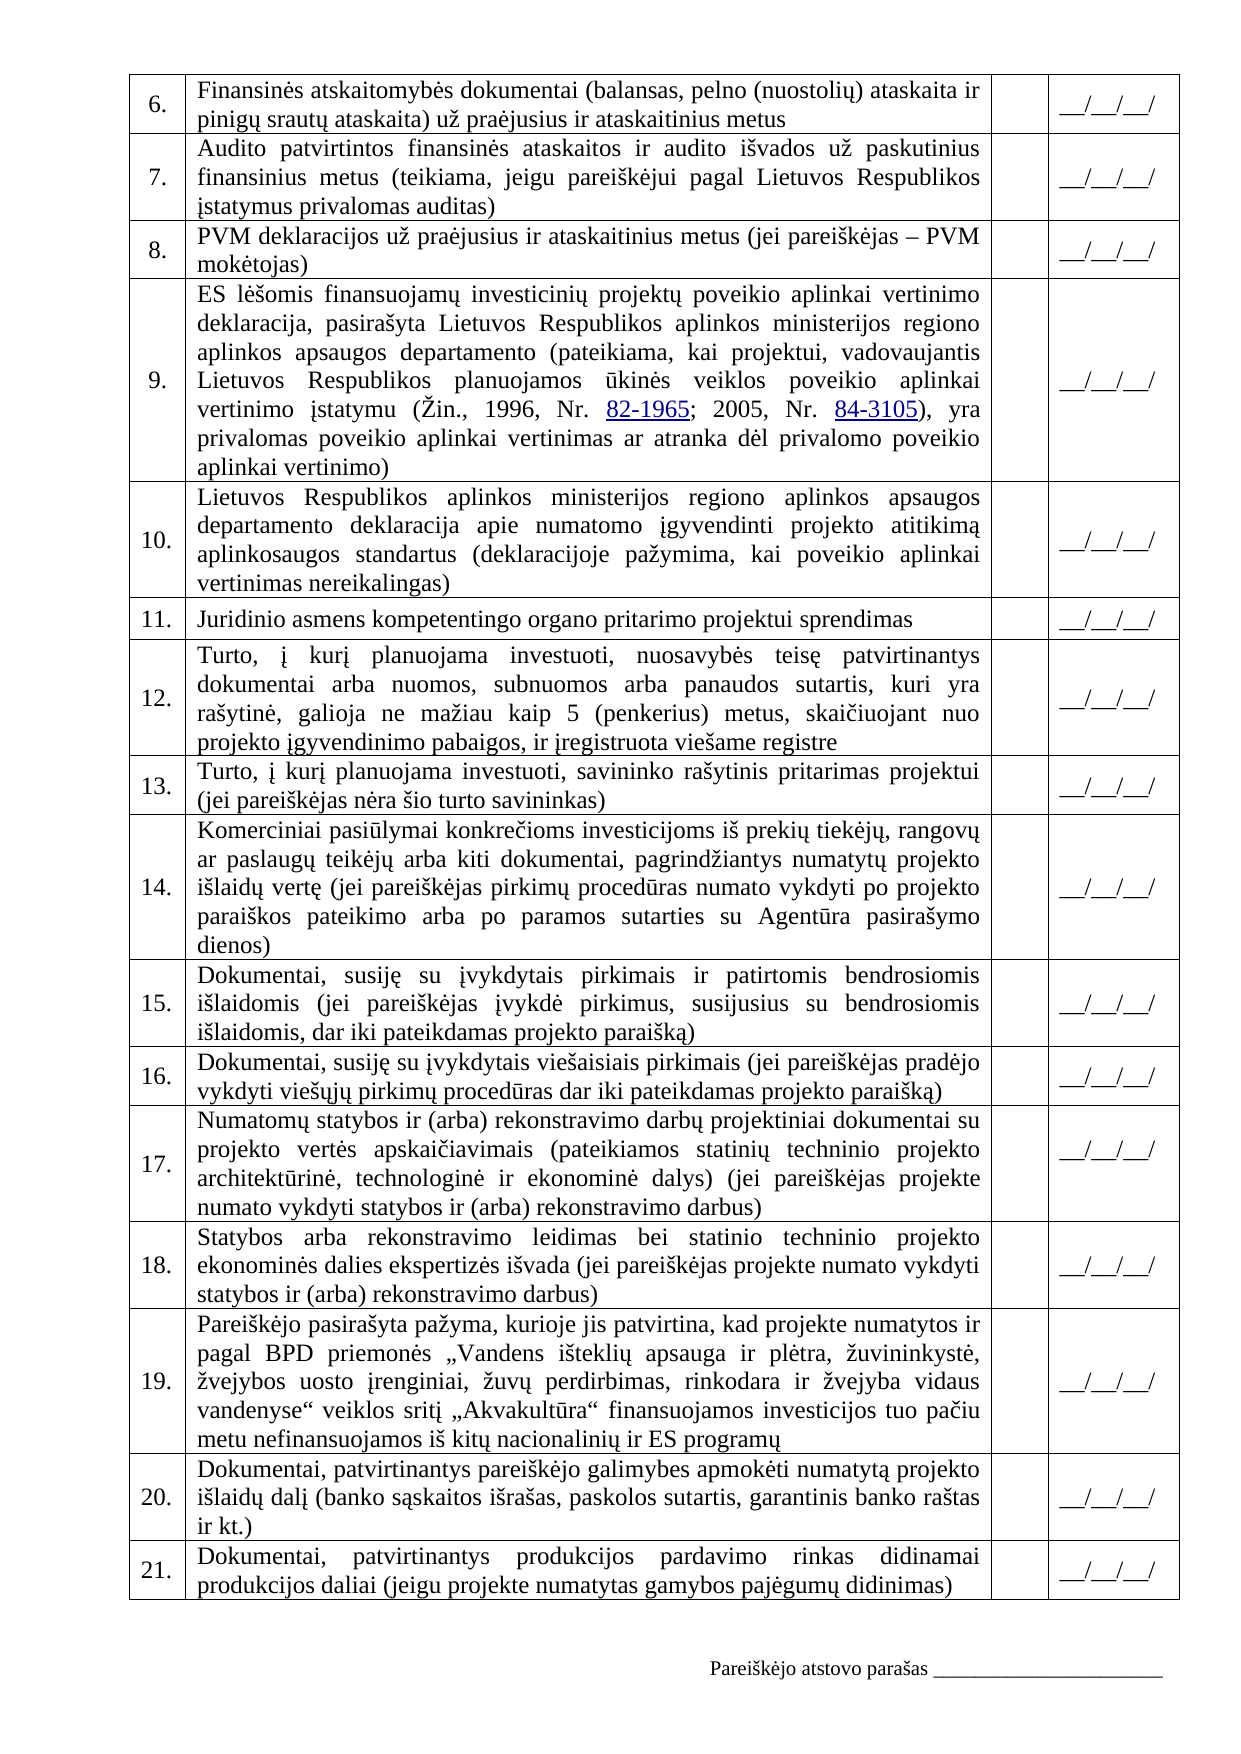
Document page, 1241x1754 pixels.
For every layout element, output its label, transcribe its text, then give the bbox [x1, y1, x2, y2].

table_cell Dokumentai, patvirtinantys pareiškėjo galimybes apmokėti numatytą projekto išlaidų dalį (banko sąskaitos išrašas, paskolos sutartis, garantinis banko raštas ir kt.) [186, 1454, 991, 1540]
table_cell __/__/__/ [1049, 640, 1179, 755]
table_cell Turto, į kurį planuojama investuoti, nuosavybės teisę patvirtinantys dokumentai arba nuomos, subnuomos arba panaudos sutartis, kuri yra rašytinė, galioja ne mažiau kaip 5 (penkerius) metus, skaičiuojant nuo projekto įgyvendinimo pabaigos, ir įregistruota viešame registre [186, 640, 991, 755]
table_cell Turto, į kurį planuojama investuoti, savininko rašytinis pritarimas projektui (jei pareiškėjas nėra šio turto savininkas) [186, 756, 991, 814]
table_cell __/__/__/ [1049, 960, 1179, 1046]
table_cell __/__/__/ [1049, 815, 1179, 959]
table_cell 21. [130, 1541, 185, 1598]
table_cell __/__/__/ [1049, 134, 1179, 220]
table_cell [992, 1047, 1048, 1104]
table_cell __/__/__/ [1049, 279, 1179, 481]
table_cell [992, 815, 1048, 959]
table_cell [992, 1106, 1048, 1221]
table_cell Statybos arba rekonstravimo leidimas bei statinio techninio projekto ekonominės dalies ekspertizės išvada (jei pareiškėjas projekte numato vykdyti statybos ir (arba) rekonstravimo darbus) [186, 1222, 991, 1308]
table_cell __/__/__/ [1049, 221, 1179, 278]
table_cell __/__/__/ [1049, 482, 1179, 597]
table_cell [992, 1309, 1048, 1453]
table_cell 8. [130, 221, 185, 278]
table_cell 7. [130, 134, 185, 220]
table_cell [992, 221, 1048, 278]
table_cell 12. [130, 640, 185, 755]
table_cell Dokumentai, patvirtinantys produkcijos pardavimo rinkas didinamai produkcijos daliai (jeigu projekte numatytas gamybos pajėgumų didinimas) [186, 1541, 991, 1598]
table_cell Dokumentai, susiję su įvykdytais pirkimais ir patirtomis bendrosiomis išlaidomis (jei pareiškėjas įvykdė pirkimus, susijusius su bendrosiomis išlaidomis, dar iki pateikdamas projekto paraišką) [186, 960, 991, 1046]
table_cell [992, 960, 1048, 1046]
table_cell __/__/__/ [1049, 1309, 1179, 1453]
table_cell Dokumentai, susiję su įvykdytais viešaisiais pirkimais (jei pareiškėjas pradėjo vykdyti viešųjų pirkimų procedūras dar iki pateikdamas projekto paraišką) [186, 1047, 991, 1104]
table_cell [992, 598, 1048, 639]
table_cell Numatomų statybos ir (arba) rekonstravimo darbų projektiniai dokumentai su projekto vertės apskaičiavimais (pateikiamos statinių techninio projekto architektūrinė, technologinė ir ekonominė dalys) (jei pareiškėjas projekte numato vykdyti statybos ir (arba) rekonstravimo darbus) [186, 1106, 991, 1221]
table_cell __/__/__/ [1049, 598, 1179, 639]
table_cell __/__/__/ [1049, 756, 1179, 814]
table_cell ES lėšomis finansuojamų investicinių projektų poveikio aplinkai vertinimo deklaracija, pasirašyta Lietuvos Respublikos aplinkos ministerijos regiono aplinkos apsaugos departamento (pateikiama, kai projektui, vadovaujantis Lietuvos Respublikos planuojamos ūkinės veiklos poveikio aplinkai vertinimo įstatymu (Žin., 1996, Nr. 82-1965; 2005, Nr. 84-3105), yra privalomas poveikio aplinkai vertinimas ar atranka dėl privalomo poveikio aplinkai vertinimo) [186, 279, 991, 481]
table_cell Komerciniai pasiūlymai konkrečioms investicijoms iš prekių tiekėjų, rangovų ar paslaugų teikėjų arba kiti dokumentai, pagrindžiantys numatytų projekto išlaidų vertę (jei pareiškėjas pirkimų procedūras numato vykdyti po projekto paraiškos pateikimo arba po paramos sutarties su Agentūra pasirašymo dienos) [186, 815, 991, 959]
table_cell 15. [130, 960, 185, 1046]
table_cell PVM deklaracijos už praėjusius ir ataskaitinius metus (jei pareiškėjas – PVM mokėtojas) [186, 221, 991, 278]
table_cell [992, 1222, 1048, 1308]
table_cell __/__/__/ [1049, 1454, 1179, 1540]
table_cell __/__/__/ [1049, 1541, 1179, 1598]
table_cell Finansinės atskaitomybės dokumentai (balansas, pelno (nuostolių) ataskaita ir pinigų srautų ataskaita) už praėjusius ir ataskaitinius metus [186, 75, 991, 132]
table_cell __/__/__/ [1049, 1106, 1179, 1221]
table_cell [992, 1454, 1048, 1540]
table_cell __/__/__/ [1049, 75, 1179, 132]
table_cell [992, 134, 1048, 220]
table_cell 18. [130, 1222, 185, 1308]
table_cell 13. [130, 756, 185, 814]
table_cell __/__/__/ [1049, 1222, 1179, 1308]
table_cell [992, 640, 1048, 755]
table_cell [992, 279, 1048, 481]
table_cell [992, 75, 1048, 132]
table_cell Lietuvos Respublikos aplinkos ministerijos regiono aplinkos apsaugos departamento deklaracija apie numatomo įgyvendinti projekto atitikimą aplinkosaugos standartus (deklaracijoje pažymima, kai poveikio aplinkai vertinimas nereikalingas) [186, 482, 991, 597]
table_cell [992, 482, 1048, 597]
table_cell 6. [130, 75, 185, 132]
table_cell 17. [130, 1106, 185, 1221]
table_cell [992, 756, 1048, 814]
table_cell Audito patvirtintos finansinės ataskaitos ir audito išvados už paskutinius finansinius metus (teikiama, jeigu pareiškėjui pagal Lietuvos Respublikos įstatymus privalomas auditas) [186, 134, 991, 220]
table_cell 11. [130, 598, 185, 639]
table_cell [992, 1541, 1048, 1598]
table_cell Juridinio asmens kompetentingo organo pritarimo projektui sprendimas [186, 598, 991, 639]
table_cell Pareiškėjo pasirašyta pažyma, kurioje jis patvirtina, kad projekte numatytos ir pagal BPD priemonės „Vandens išteklių apsauga ir plėtra, žuvininkystė, žvejybos uosto įrenginiai, žuvų perdirbimas, rinkodara ir žvejyba vidaus vandenyse“ veiklos sritį „Akvakultūra“ finansuojamos investicijos tuo pačiu metu nefinansuojamos iš kitų nacionalinių ir ES programų [186, 1309, 991, 1453]
table_cell 14. [130, 815, 185, 959]
table_cell __/__/__/ [1049, 1047, 1179, 1104]
table_cell 20. [130, 1454, 185, 1540]
table_cell 19. [130, 1309, 185, 1453]
table_cell 16. [130, 1047, 185, 1104]
table_cell 9. [130, 279, 185, 481]
table_cell 10. [130, 482, 185, 597]
